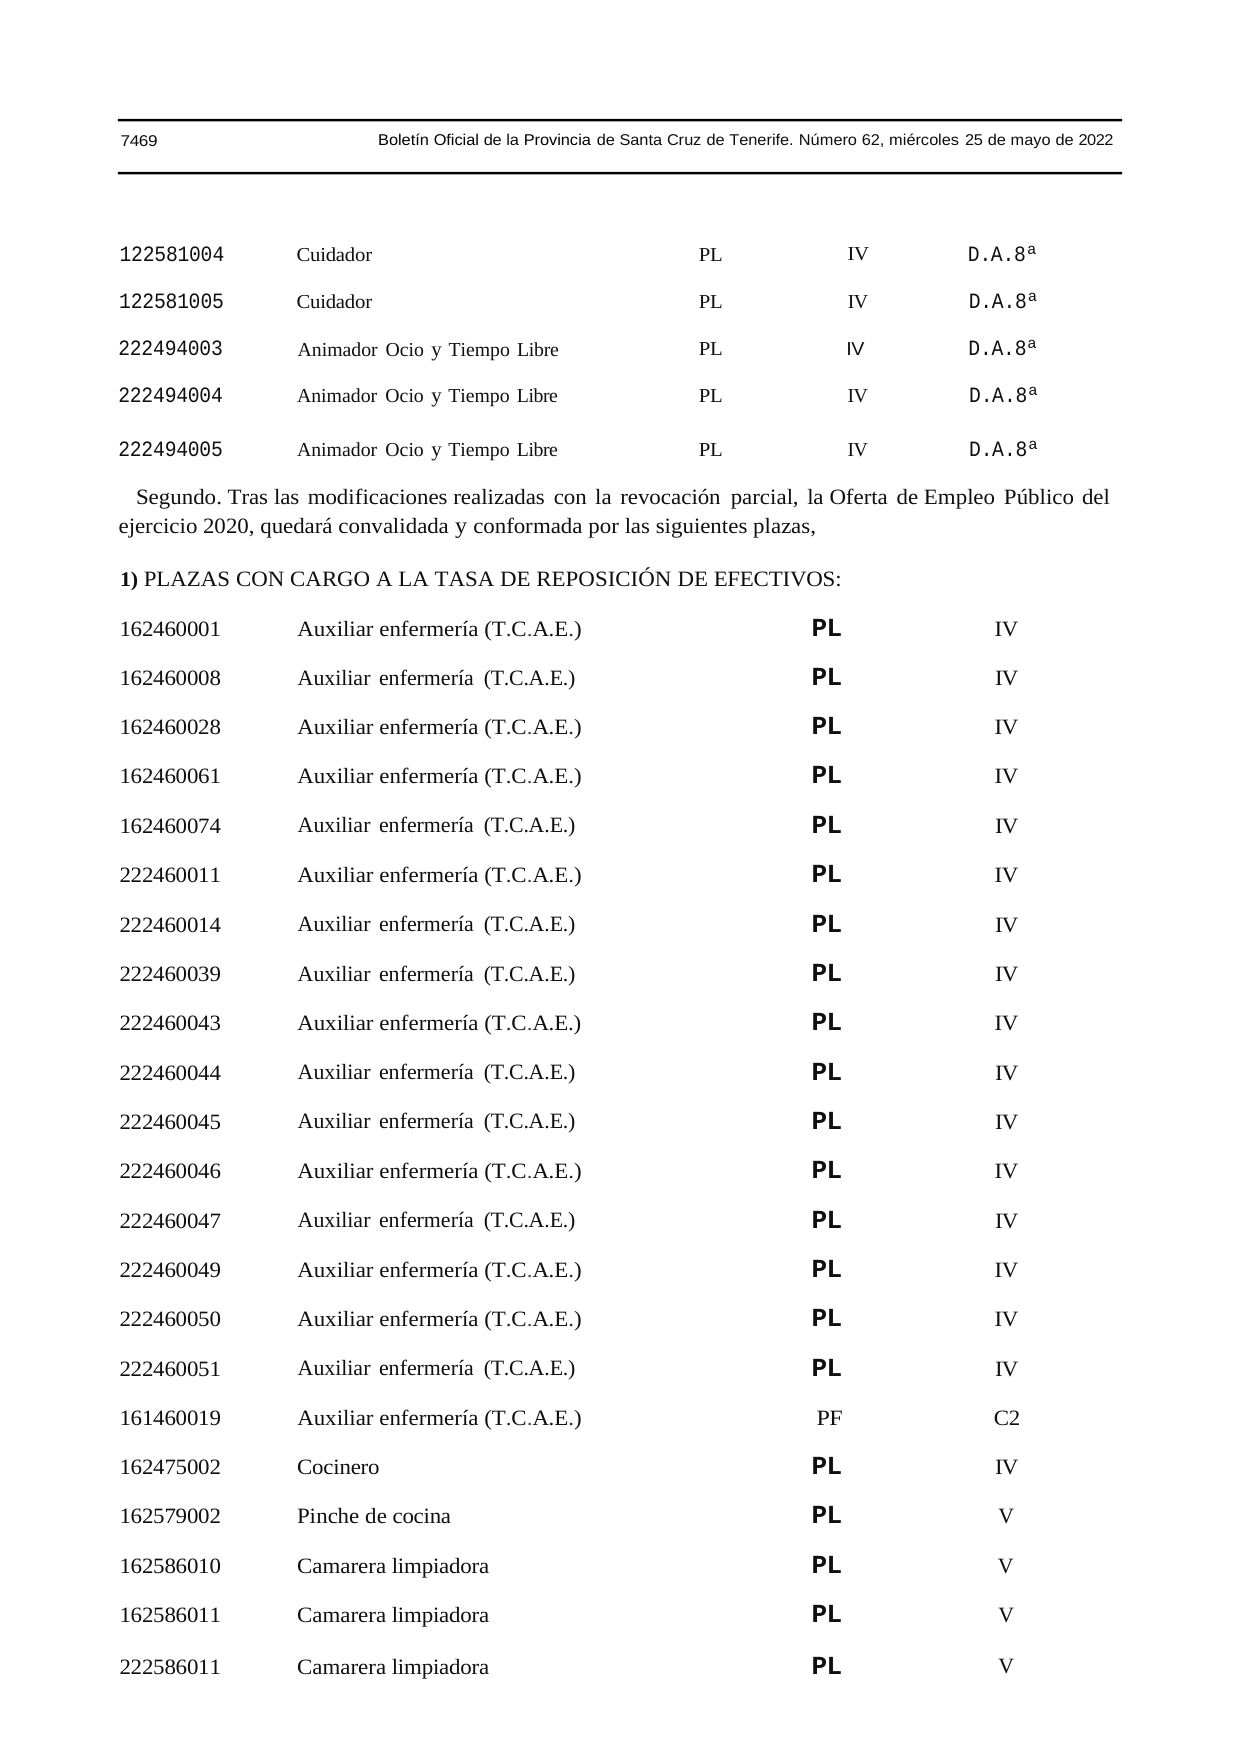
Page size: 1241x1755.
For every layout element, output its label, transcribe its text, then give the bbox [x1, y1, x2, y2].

table_cell PL [698, 1542, 918, 1591]
table_cell 222460045 [114, 1098, 259, 1147]
table_cell Auxiliar enfermería (T.C.A.E.) [259, 703, 697, 752]
table_cell 162586011 [114, 1591, 259, 1641]
table_cell IV [918, 900, 1025, 950]
table_cell Auxiliar enfermería (T.C.A.E.) [259, 654, 697, 703]
table_cell IV [918, 1048, 1025, 1098]
table_cell 222460051 [114, 1344, 259, 1395]
subtitle 1) PLAZAS CON CARGO A LA TASA DE REPOSICIÓN DE EFECTIVOS: [120, 566, 1136, 591]
table_cell PL [698, 1295, 918, 1344]
table_cell 162460074 [114, 802, 259, 851]
table_cell IV [784, 373, 921, 423]
table_cell Auxiliar enfermería (T.C.A.E.) [259, 802, 697, 851]
table_cell C2 [918, 1395, 1025, 1441]
table_cell PF [698, 1395, 918, 1441]
table_cell IV [784, 279, 921, 326]
table_cell 162460061 [114, 752, 259, 802]
table_header IV [918, 614, 1025, 654]
table_header IV [784, 243, 921, 279]
table_cell Animador Ocio y Tiempo Libre [255, 424, 631, 463]
table_cell V [918, 1641, 1025, 1682]
table_cell V [918, 1542, 1025, 1591]
table_header PL [698, 614, 918, 654]
table_cell PL [631, 373, 784, 423]
table_cell PL [698, 1441, 918, 1492]
table_cell D.A.8ª [921, 279, 1043, 326]
table_cell IV [918, 1246, 1025, 1295]
table_cell PL [631, 326, 784, 373]
table_cell 162460028 [114, 703, 259, 752]
table_cell IV [918, 1098, 1025, 1147]
table_cell Auxiliar enfermería (T.C.A.E.) [259, 1295, 697, 1344]
table_cell 222460046 [114, 1147, 259, 1196]
table_cell IV [918, 1295, 1025, 1344]
table_cell 222460011 [114, 851, 259, 900]
table_cell 162579002 [114, 1492, 259, 1542]
table_cell Auxiliar enfermería (T.C.A.E.) [259, 999, 697, 1048]
text Segundo. Tras las modificaciones realizadas con la revocación parcial, la Oferta de Empleo Público del ejercicio 2020, quedará convalidada y conformada por las siguientes plazas, [118, 484, 1136, 538]
table_cell Cuidador [255, 279, 631, 326]
table_header 162460001 [114, 614, 259, 654]
table_cell 222494005 [113, 424, 254, 463]
table_cell PL [698, 1147, 918, 1196]
table_cell 222460044 [114, 1048, 259, 1098]
table_cell PL [698, 1098, 918, 1147]
table_cell PL [698, 1492, 918, 1542]
table_cell PL [698, 1246, 918, 1295]
table_cell 222460014 [114, 900, 259, 950]
table_header 122581004 [113, 243, 254, 279]
table_cell Auxiliar enfermería (T.C.A.E.) [259, 851, 697, 900]
table_cell IV [918, 1147, 1025, 1196]
table_cell PL [698, 752, 918, 802]
table_cell Camarera limpiadora [259, 1641, 697, 1682]
table_cell Auxiliar enfermería (T.C.A.E.) [259, 1098, 697, 1147]
table_cell Auxiliar enfermería (T.C.A.E.) [259, 1395, 697, 1441]
table_header D.A.8ª [921, 243, 1043, 279]
table_cell Cocinero [259, 1441, 697, 1492]
table_cell IV [918, 999, 1025, 1048]
table_cell IV [918, 950, 1025, 999]
table_cell PL [698, 1344, 918, 1395]
table_cell 161460019 [114, 1395, 259, 1441]
table_cell PL [698, 950, 918, 999]
table_cell 222460050 [114, 1295, 259, 1344]
table_cell V [918, 1492, 1025, 1542]
table_cell 222460049 [114, 1246, 259, 1295]
table_cell V [918, 1591, 1025, 1641]
table_cell Animador Ocio y Tiempo Libre [255, 326, 631, 373]
table_cell Auxiliar enfermería (T.C.A.E.) [259, 900, 697, 950]
table_cell IV [784, 424, 921, 463]
table_cell Auxiliar enfermería (T.C.A.E.) [259, 752, 697, 802]
table_cell 222494004 [113, 373, 254, 423]
table_cell PL [698, 654, 918, 703]
table_cell IV [918, 752, 1025, 802]
table_cell Pinche de cocina [259, 1492, 697, 1542]
table_cell PL [698, 703, 918, 752]
table_cell IV [918, 802, 1025, 851]
table_cell IV [918, 1344, 1025, 1395]
table_cell D.A.8ª [921, 326, 1043, 373]
table_cell 162475002 [114, 1441, 259, 1492]
table_cell PL [631, 279, 784, 326]
table_cell PL [698, 999, 918, 1048]
table_cell IV [918, 703, 1025, 752]
table_cell 162460008 [114, 654, 259, 703]
table_header Cuidador [255, 243, 631, 279]
table_cell PL [698, 1641, 918, 1682]
table_cell Auxiliar enfermería (T.C.A.E.) [259, 1344, 697, 1395]
table_header PL [631, 243, 784, 279]
table_cell 122581005 [113, 279, 254, 326]
table_cell PL [698, 900, 918, 950]
table_cell Camarera limpiadora [259, 1591, 697, 1641]
table_cell 222460039 [114, 950, 259, 999]
table_cell IV [918, 1196, 1025, 1246]
table_cell Auxiliar enfermería (T.C.A.E.) [259, 1246, 697, 1295]
table_header Auxiliar enfermería (T.C.A.E.) [259, 614, 697, 654]
table_cell Auxiliar enfermería (T.C.A.E.) [259, 950, 697, 999]
table_cell Auxiliar enfermería (T.C.A.E.) [259, 1196, 697, 1246]
table_cell 222494003 [113, 326, 254, 373]
table_cell PL [631, 424, 784, 463]
table_cell PL [698, 851, 918, 900]
table_cell 222460043 [114, 999, 259, 1048]
table_cell Auxiliar enfermería (T.C.A.E.) [259, 1048, 697, 1098]
table_cell 222460047 [114, 1196, 259, 1246]
table_cell D.A.8ª [921, 373, 1043, 423]
table_cell IV [784, 326, 921, 373]
table_cell PL [698, 802, 918, 851]
table_cell IV [918, 1441, 1025, 1492]
table_cell Camarera limpiadora [259, 1542, 697, 1591]
table_cell 162586010 [114, 1542, 259, 1591]
table_cell 222586011 [114, 1641, 259, 1682]
table_cell Auxiliar enfermería (T.C.A.E.) [259, 1147, 697, 1196]
table_cell IV [918, 654, 1025, 703]
table_cell IV [918, 851, 1025, 900]
table_cell PL [698, 1048, 918, 1098]
table_cell PL [698, 1196, 918, 1246]
table_cell PL [698, 1591, 918, 1641]
table_cell D.A.8ª [921, 424, 1043, 463]
table_cell Animador Ocio y Tiempo Libre [255, 373, 631, 423]
